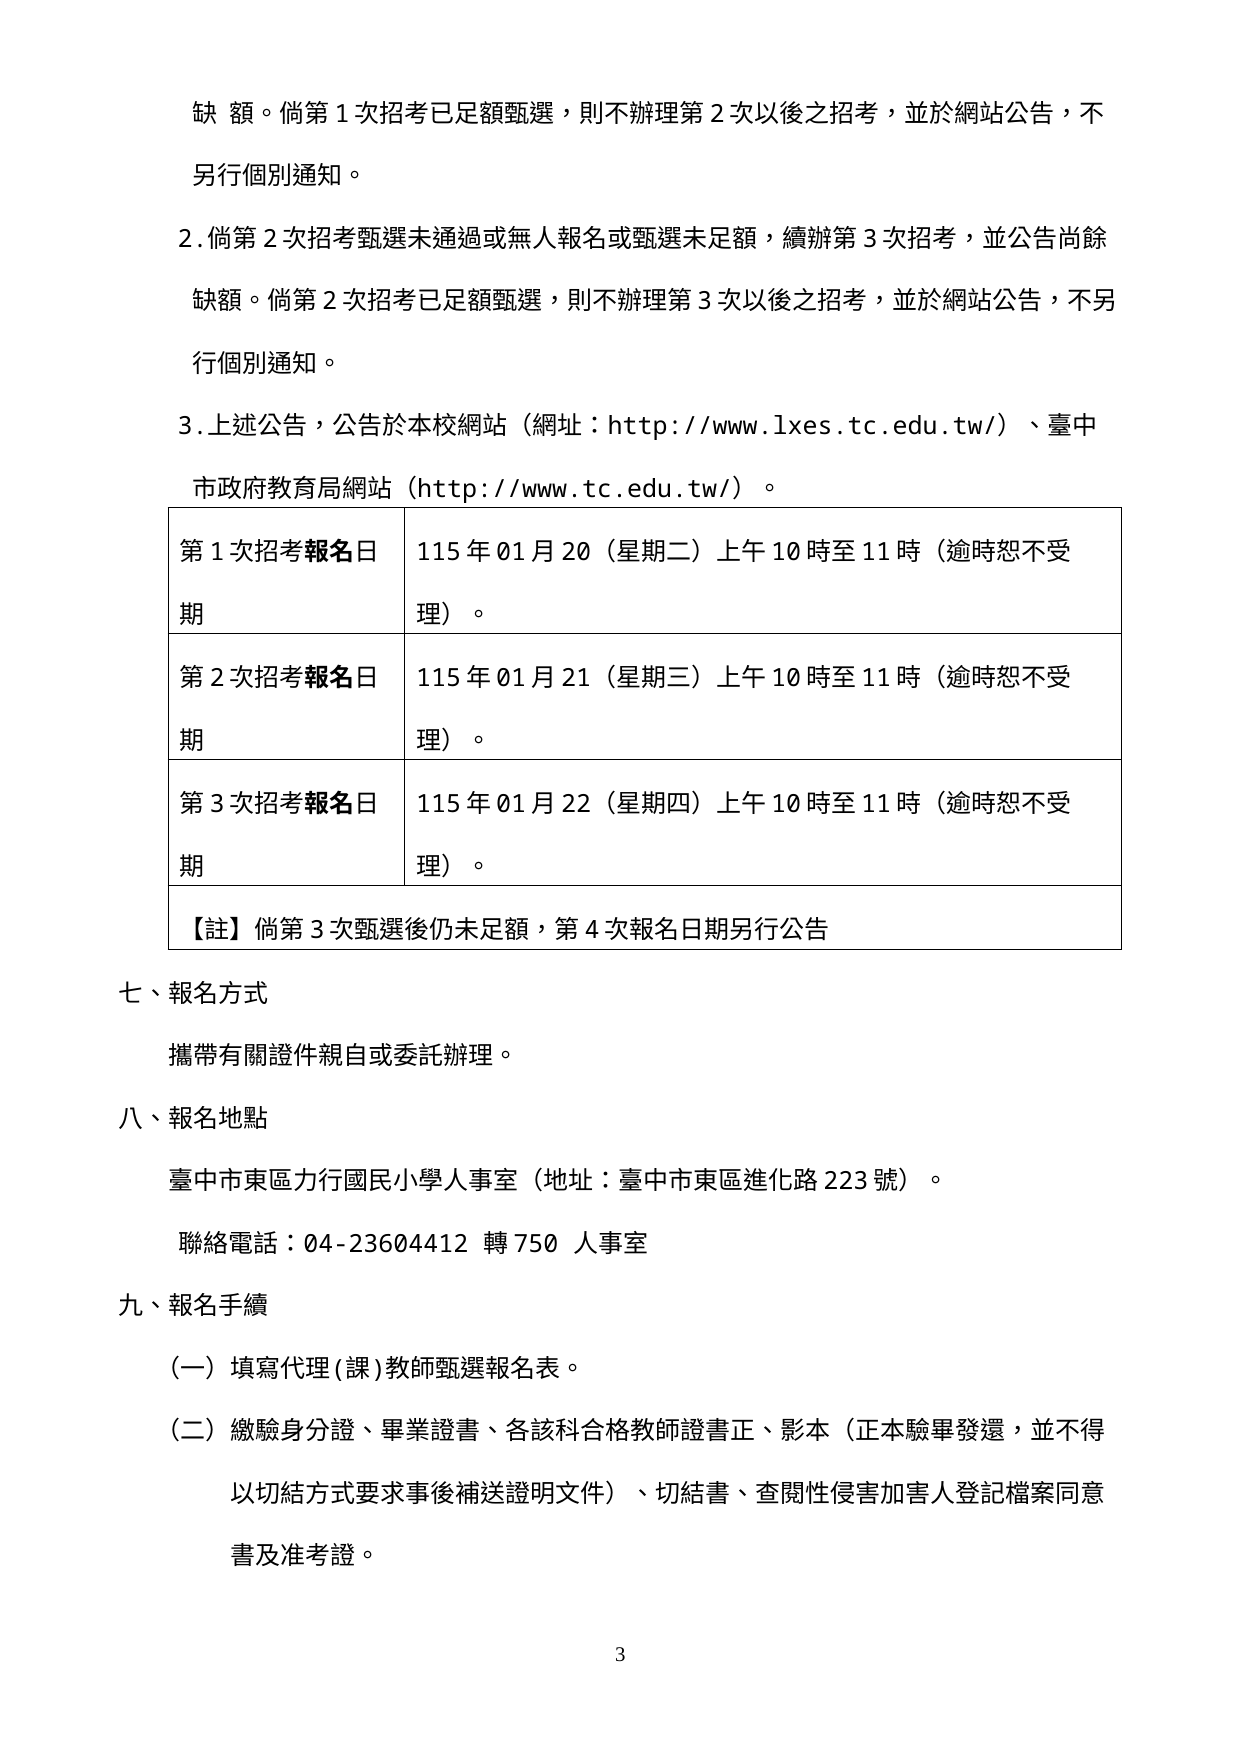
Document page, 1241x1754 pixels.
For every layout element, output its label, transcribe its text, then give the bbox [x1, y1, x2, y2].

text （二）繳驗身分證、畢業證書、各該科合格教師證書正、影本（正本驗畢發還，並不得以切結方式要求事後補送證明文件）、切結書、查閱性侵害加害人登記檔案同意書及准考證。 [156, 1387, 1122, 1575]
table_cell 【註】倘第3次甄選後仍未足額，第4次報名日期另行公告 [169, 886, 1121, 949]
table_cell 115年01月22（星期四）上午10時至11時（逾時恕不受理）。 [405, 760, 1121, 885]
text 3.上述公告，公告於本校網站（網址：http://www.lxes.tc.edu.tw/）、臺中市政府教育局網站（http://www.tc.edu.tw/）。 [162, 382, 1122, 507]
text 缺 額。倘第1次招考已足額甄選，則不辦理第2次以後之招考，並於網站公告，不另行個別通知。 [162, 69, 1122, 194]
table_cell 第3次招考報名日期 [169, 760, 404, 885]
table_cell 第2次招考報名日期 [169, 634, 404, 759]
text 七、報名方式 攜帶有關證件親自或委託辦理。 [118, 950, 1122, 1075]
text 九、報名手續 [118, 1262, 1122, 1325]
table_header 115年01月20（星期二）上午10時至11時（逾時恕不受理）。 [405, 508, 1121, 633]
text （一）填寫代理(課)教師甄選報名表。 [118, 1325, 1122, 1387]
table_cell 115年01月21（星期三）上午10時至11時（逾時恕不受理）。 [405, 634, 1121, 759]
text 2.倘第2次招考甄選未通過或無人報名或甄選未足額，續辦第3次招考，並公告尚餘缺額。倘第2次招考已足額甄選，則不辦理第3次以後之招考，並於網站公告，不另行個別通知。 [162, 194, 1122, 382]
table_header 第1次招考報名日期 [169, 508, 404, 633]
text 聯絡電話：04-23604412 轉750 人事室 [118, 1200, 1122, 1262]
text 八、報名地點 臺中市東區力行國民小學人事室（地址：臺中市東區進化路223號）。 [118, 1075, 1122, 1200]
